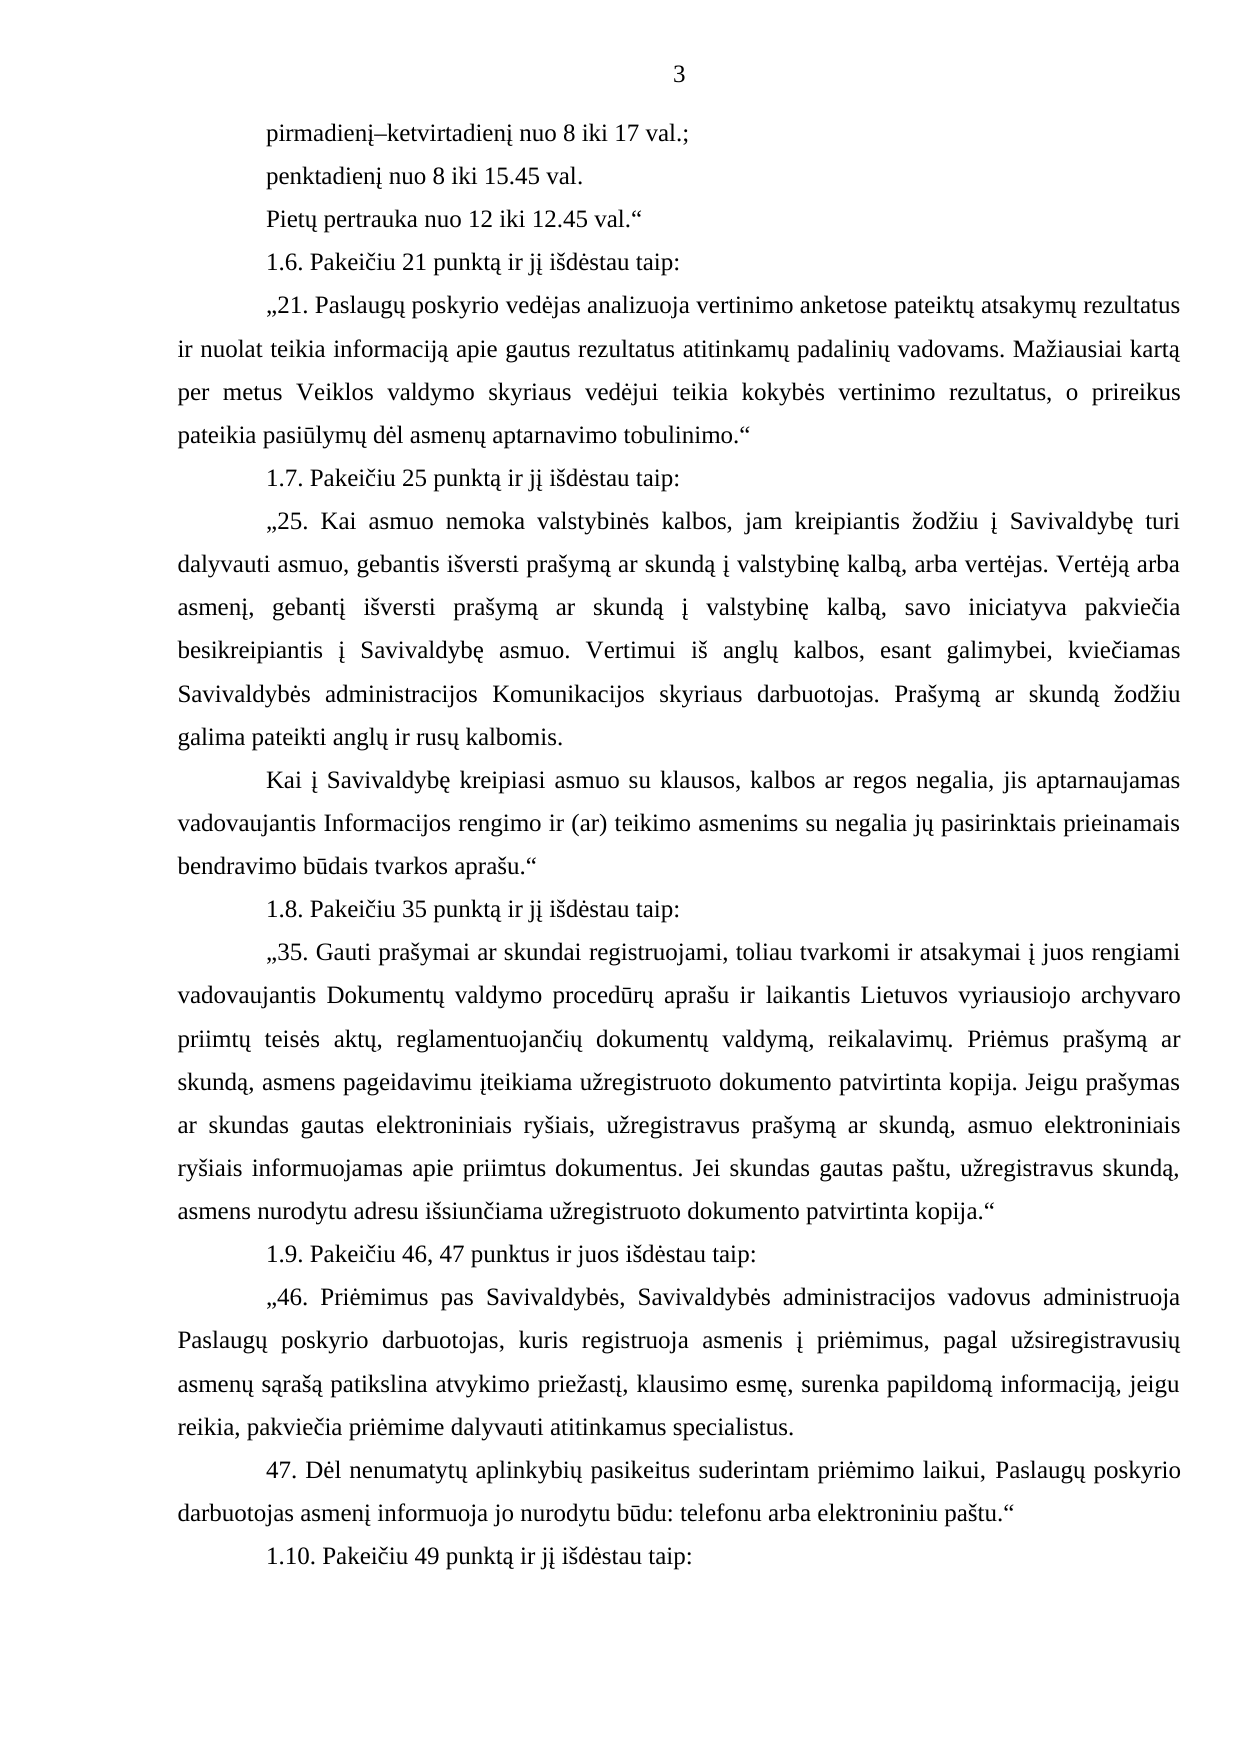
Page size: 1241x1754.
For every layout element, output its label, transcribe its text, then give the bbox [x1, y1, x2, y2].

text „21. Paslaugų poskyrio vedėjas analizuoja vertinimo anketose pateiktų atsakymų rezultatus ir nuolat teikia informaciją apie gautus rezultatus atitinkamų padalinių vadovams. Mažiausiai kartą per metus Veiklos valdymo skyriaus vedėjui teikia kokybės vertinimo rezultatus, o prireikus pateikia pasiūlymų dėl asmenų aptarnavimo tobulinimo.“ [177, 291, 1181, 449]
text 1.10. Pakeičiu 49 punktą ir jį išdėstau taip: [177, 1541, 1181, 1570]
text Pietų pertrauka nuo 12 iki 12.45 val.“ [177, 204, 1181, 233]
text 1.9. Pakeičiu 46, 47 punktus ir juos išdėstau taip: [177, 1239, 1181, 1268]
text 1.6. Pakeičiu 21 punktą ir jį išdėstau taip: [177, 247, 1181, 276]
text 47. Dėl nenumatytų aplinkybių pasikeitus suderintam priėmimo laikui, Paslaugų poskyrio darbuotojas asmenį informuoja jo nurodytu būdu: telefonu arba elektroniniu paštu.“ [177, 1455, 1181, 1527]
text penktadienį nuo 8 iki 15.45 val. [177, 161, 1181, 190]
text „25. Kai asmuo nemoka valstybinės kalbos, jam kreipiantis žodžiu į Savivaldybę turi dalyvauti asmuo, gebantis išversti prašymą ar skundą į valstybinę kalbą, arba vertėjas. Vertėją arba asmenį, gebantį išversti prašymą ar skundą į valstybinę kalbą, savo iniciatyva pakviečia besikreipiantis į Savivaldybę asmuo. Vertimui iš anglų kalbos, esant galimybei, kviečiamas Savivaldybės administracijos Komunikacijos skyriaus darbuotojas. Prašymą ar skundą žodžiu galima pateikti anglų ir rusų kalbomis. [177, 506, 1181, 751]
text pirmadienį–ketvirtadienį nuo 8 iki 17 val.; [177, 118, 1181, 147]
text 1.7. Pakeičiu 25 punktą ir jį išdėstau taip: [177, 463, 1181, 492]
text „35. Gauti prašymai ar skundai registruojami, toliau tvarkomi ir atsakymai į juos rengiami vadovaujantis Dokumentų valdymo procedūrų aprašu ir laikantis Lietuvos vyriausiojo archyvaro priimtų teisės aktų, reglamentuojančių dokumentų valdymą, reikalavimų. Priėmus prašymą ar skundą, asmens pageidavimu įteikiama užregistruoto dokumento patvirtinta kopija. Jeigu prašymas ar skundas gautas elektroniniais ryšiais, užregistravus prašymą ar skundą, asmuo elektroniniais ryšiais informuojamas apie priimtus dokumentus. Jei skundas gautas paštu, užregistravus skundą, asmens nurodytu adresu išsiunčiama užregistruoto dokumento patvirtinta kopija.“ [177, 937, 1181, 1225]
text Kai į Savivaldybę kreipiasi asmuo su klausos, kalbos ar regos negalia, jis aptarnaujamas vadovaujantis Informacijos rengimo ir (ar) teikimo asmenims su negalia jų pasirinktais prieinamais bendravimo būdais tvarkos aprašu.“ [177, 765, 1181, 880]
text 1.8. Pakeičiu 35 punktą ir jį išdėstau taip: [177, 894, 1181, 923]
text „46. Priėmimus pas Savivaldybės, Savivaldybės administracijos vadovus administruoja Paslaugų poskyrio darbuotojas, kuris registruoja asmenis į priėmimus, pagal užsiregistravusių asmenų sąrašą patikslina atvykimo priežastį, klausimo esmę, surenka papildomą informaciją, jeigu reikia, pakviečia priėmime dalyvauti atitinkamus specialistus. [177, 1282, 1181, 1441]
